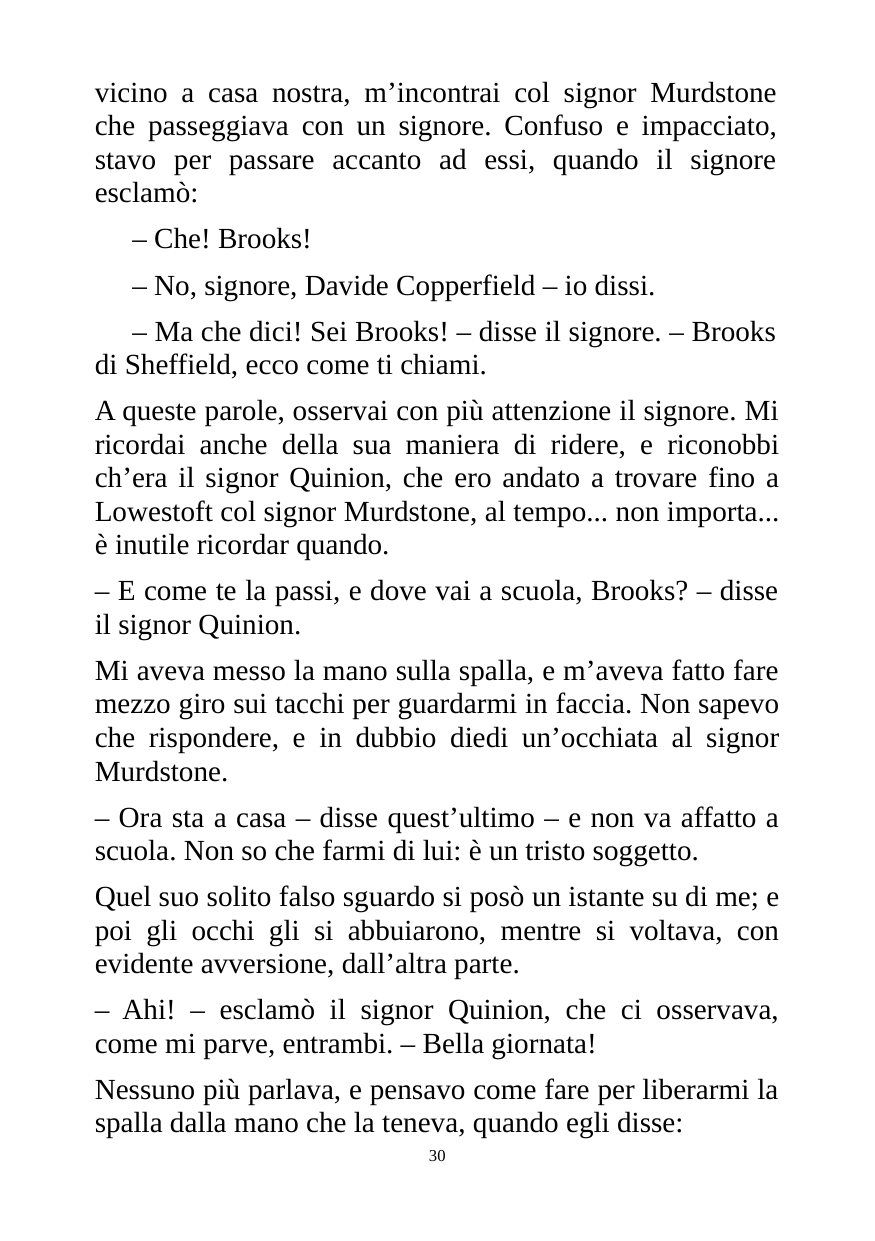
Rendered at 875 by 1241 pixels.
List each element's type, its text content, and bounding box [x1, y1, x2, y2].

text Mi aveva messo la mano sulla spalla, e m’aveva fatto fare mezzo giro sui tacchi per guardarmi in faccia. Non sapevo che rispondere, e in dubbio diedi un’occhiata al signor Murdstone. [94, 653, 779, 787]
text A queste parole, osservai con più attenzione il signore. Mi ricordai anche della sua maniera di ridere, e riconobbi ch’era il signor Quinion, che ero andato a trovare fino a Lowestoft col signor Murdstone, al tempo... non importa... è inutile ricordar quando. [94, 393, 779, 561]
text – No, signore, Davide Copperfield – io dissi. [94, 268, 777, 301]
text vicino a casa nostra, m’incontrai col signor Murdstone che passeggiava con un signore. Confuso e impacciato, stavo per passare accanto ad essi, quando il signore esclamò: [94, 75, 777, 209]
text Quel suo solito falso sguardo si posò un istante su di me; e poi gli occhi gli si abbuiarono, mentre si voltava, con evidente avversione, dall’altra parte. [94, 879, 779, 980]
text – Ahi! – esclamò il signor Quinion, che ci osservava, come mi parve, entrambi. – Bella giornata! [94, 992, 779, 1059]
text Nessuno più parlava, e pensavo come fare per liberarmi la spalla dalla mano che la teneva, quando egli disse: [94, 1072, 779, 1139]
text – Ora sta a casa – disse quest’ultimo – e non va affatto a scuola. Non so che farmi di lui: è un tristo soggetto. [94, 800, 779, 867]
text – E come te la passi, e dove vai a scuola, Brooks? – disse il signor Quinion. [94, 573, 779, 641]
text – Che! Brooks! [94, 222, 777, 255]
text – Ma che dici! Sei Brooks! – disse il signore. – Brooks di Sheffield, ecco come ti chiami. [94, 314, 777, 381]
